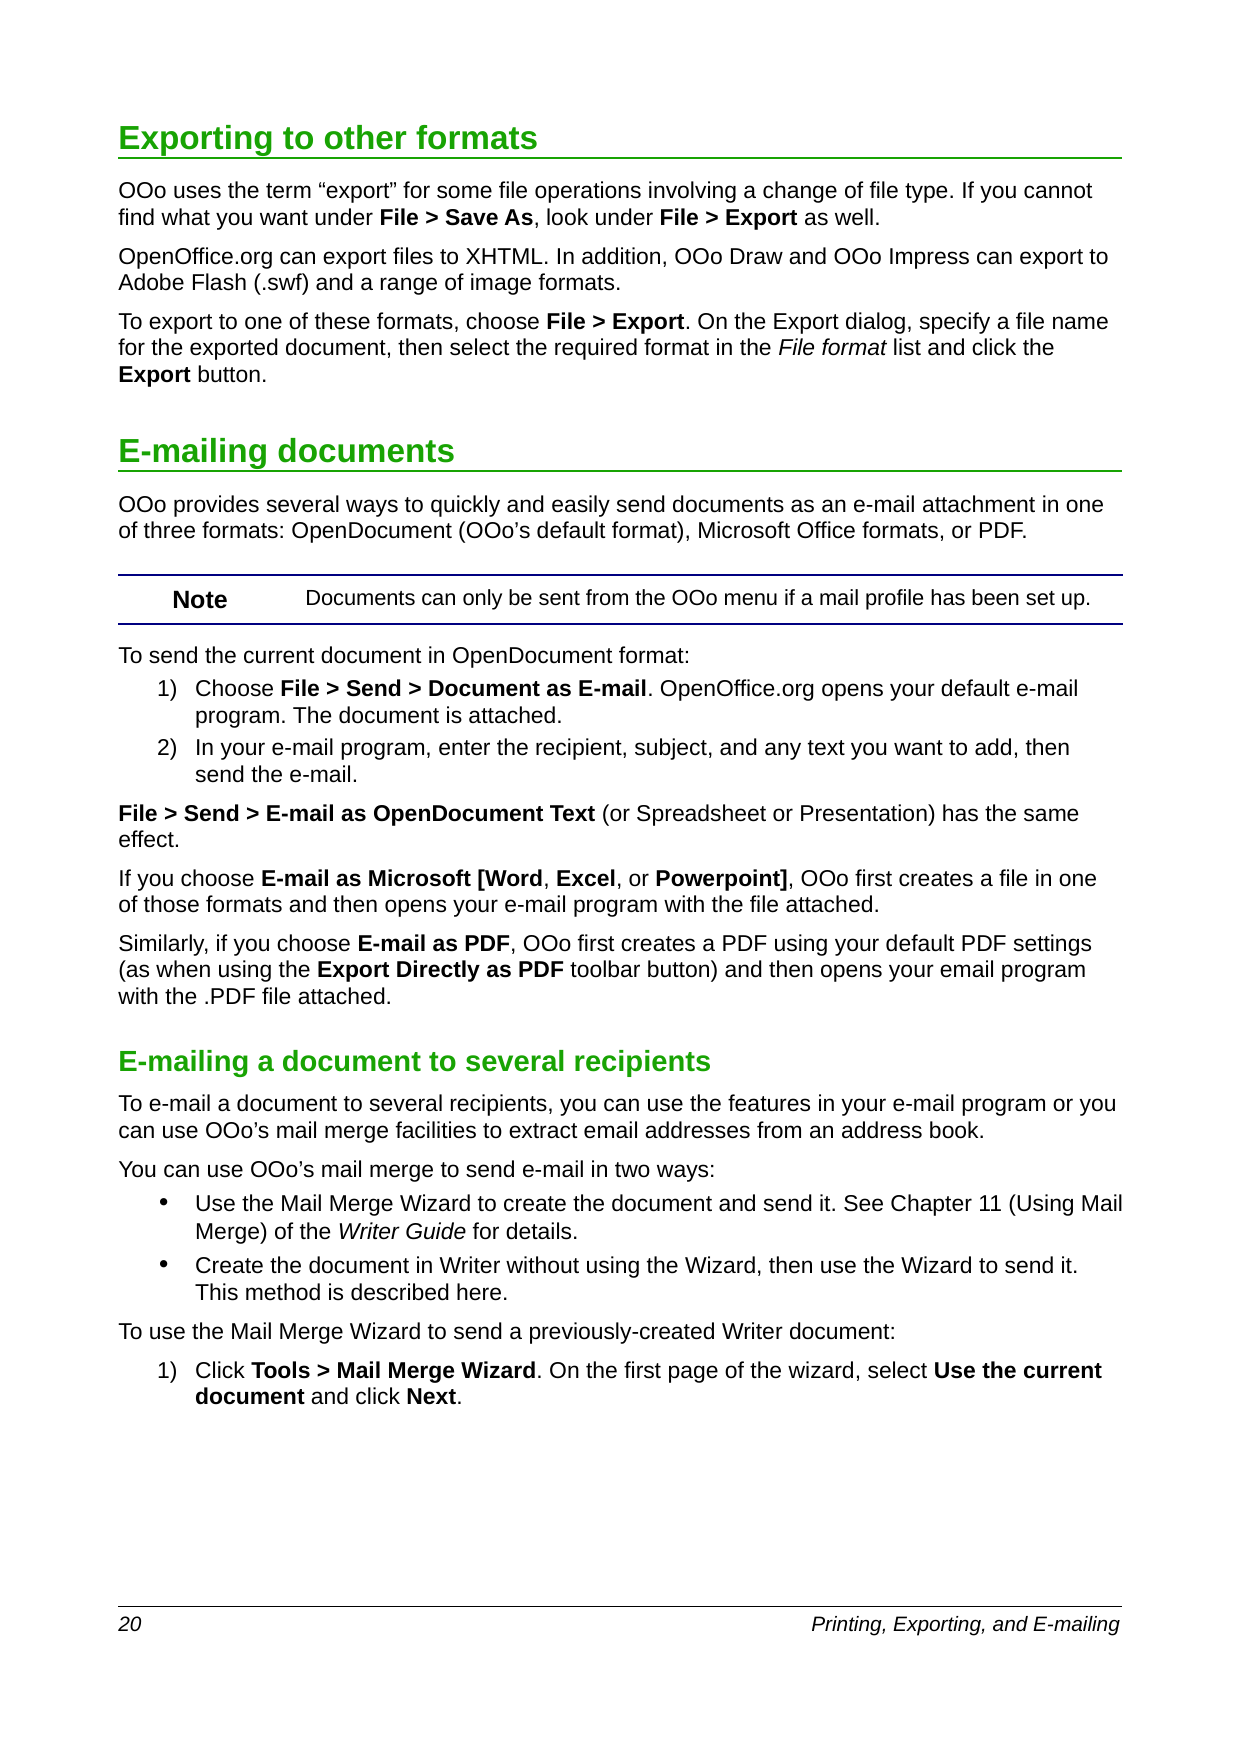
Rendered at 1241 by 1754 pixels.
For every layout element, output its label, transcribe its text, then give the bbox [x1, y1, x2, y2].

text OpenOffice.org can export files to XHTML. In addition, OOo Draw and OOo Impress can export to Adobe Flash (.swf) and a range of image formats. [118, 243, 1122, 295]
subtitle E-mailing a document to several recipients [118, 1044, 1122, 1078]
subtitle E-mailing documents [118, 431, 1122, 470]
list Click Tools > Mail Merge Wizard. On the first page of the wizard, select Use the current document and click Next. [177, 1357, 1122, 1410]
list Use the Mail Merge Wizard to create the document and send it. See Chapter 11 (Using Mail Merge) of the Writer Guide for details. [156, 1188, 1134, 1244]
text If you choose E-mail as Microsoft [Word, Excel, or Powerpoint], OOo first creates a file in one of those formats and then opens your e-mail program with the file attached. [118, 865, 1122, 917]
table_header Note [118, 576, 281, 623]
text File > Send > E-mail as OpenDocument Text (or Spreadsheet or Presentation) has the same effect. [118, 799, 1122, 852]
list Create the document in Writer without using the Wizard, then use the Wizard to send it. This method is described here. [156, 1250, 1122, 1306]
list To send the current document in OpenDocument format: [118, 642, 1122, 669]
text Similarly, if you choose E-mail as PDF, OOo first creates a PDF using your default PDF settings (as when using the Export Directly as PDF toolbar button) and then opens your email program with the .PDF file attached. [118, 930, 1122, 1009]
table_header Documents can only be sent from the OOo menu if a mail profile has been set up. [281, 576, 1122, 623]
text OOo provides several ways to quickly and easily send documents as an e-mail attachment in one of three formats: OpenDocument (OOo’s default format), Microsoft Office formats, or PDF. [118, 491, 1122, 543]
text To e-mail a document to several recipients, you can use the features in your e-mail program or you can use OOo’s mail merge facilities to extract email addresses from an address book. [118, 1090, 1122, 1143]
list In your e-mail program, enter the recipient, subject, and any text you want to add, then send the e-mail. [177, 734, 1122, 787]
subtitle Exporting to other formats [118, 118, 1122, 157]
text OOo uses the term “export” for some file operations involving a change of file type. If you cannot find what you want under File > Save As, look under File > Export as well. [118, 177, 1122, 230]
text To export to one of these formats, choose File > Export. On the Export dialog, specify a file name for the exported document, then select the required format in the File format list and click the Export button. [118, 308, 1122, 387]
list You can use OOo’s mail merge to send e-mail in two ways: [118, 1156, 1122, 1182]
text To use the Mail Merge Wizard to send a previously-created Writer document: [118, 1318, 1122, 1344]
list Choose File > Send > Document as E-mail. OpenOffice.org opens your default e-mail program. The document is attached. [177, 675, 1122, 728]
